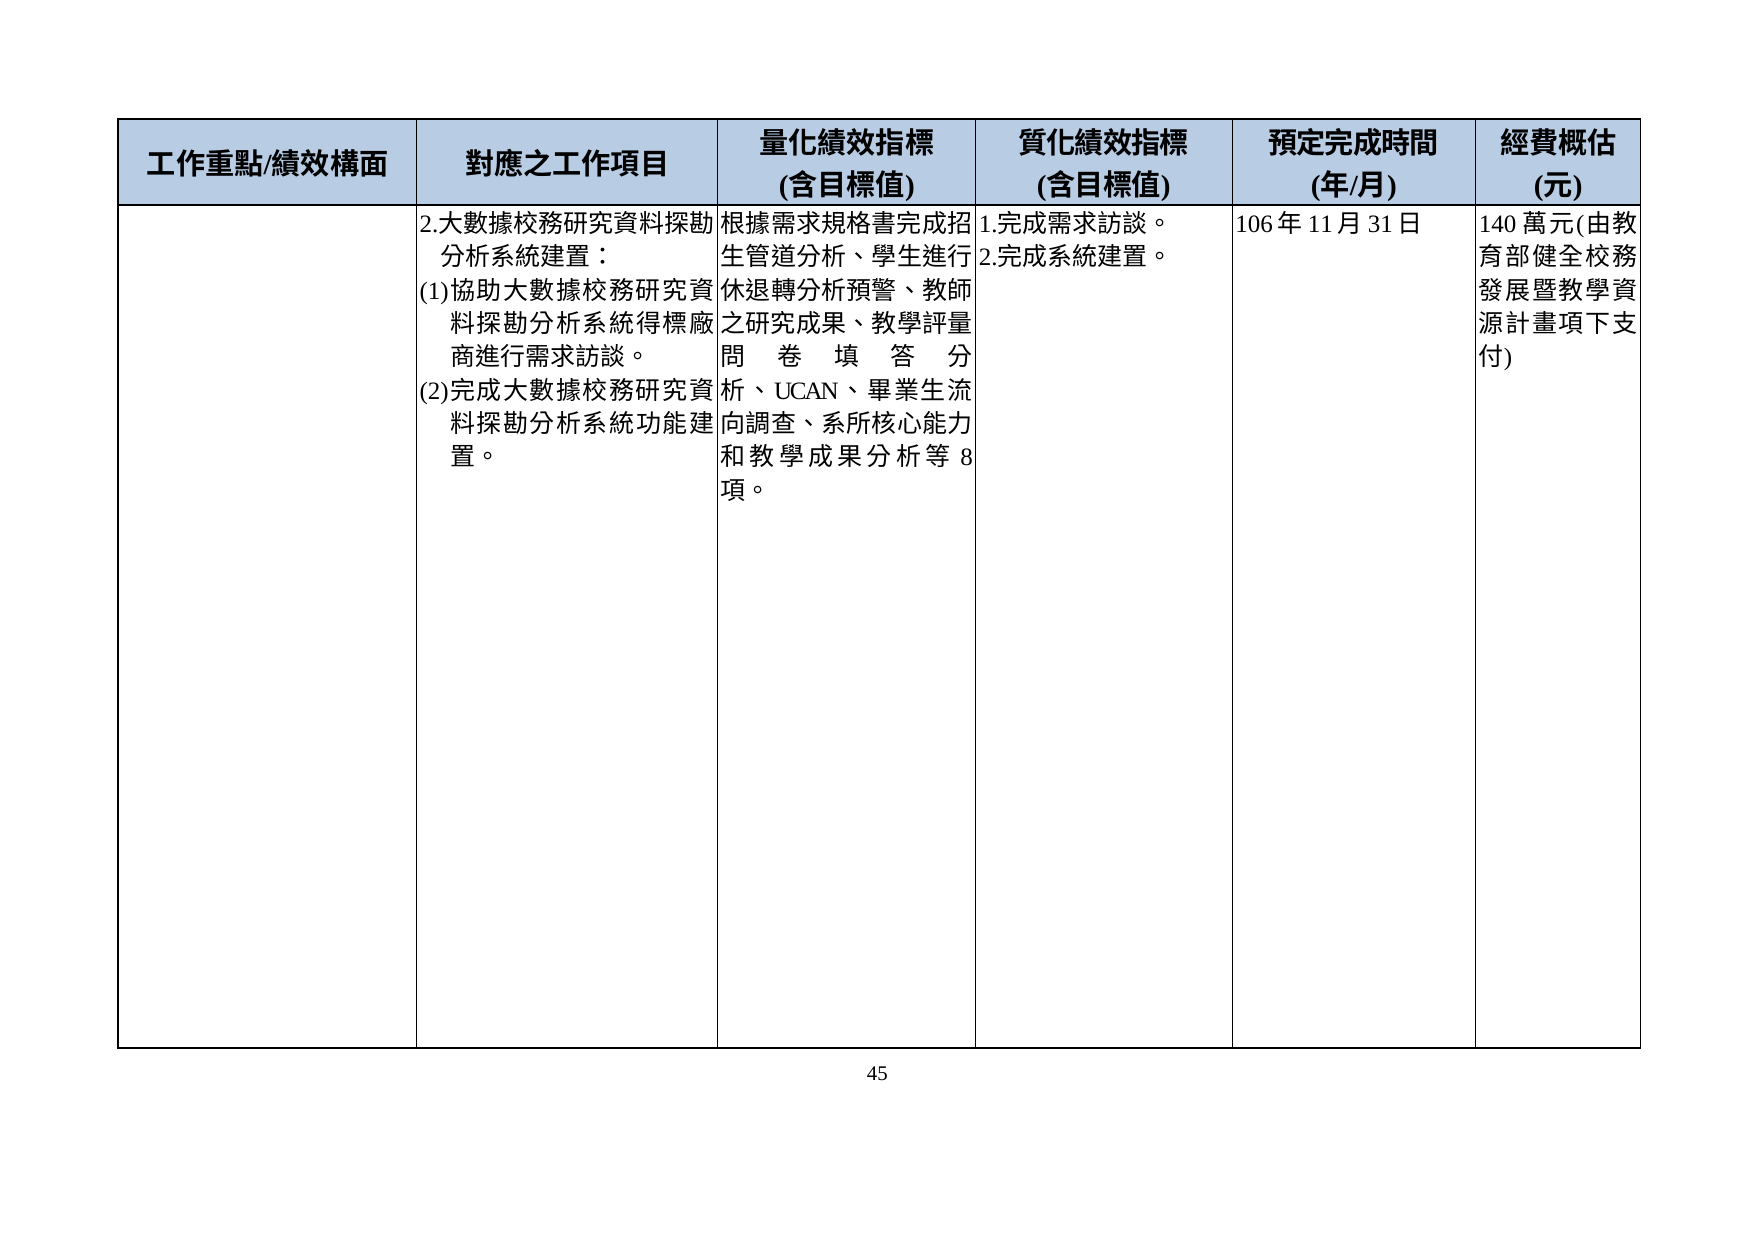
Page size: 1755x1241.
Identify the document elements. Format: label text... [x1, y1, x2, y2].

table_header 對應之工作項目 [417, 120, 717, 204]
table_cell 1.完成需求訪談。 2.完成系統建置。 [976, 206, 1232, 1047]
table_cell 2.大數據校務研究資料探勘分析系統建置： (1)協助大數據校務研究資料探勘分析系統得標廠商進行需求訪談。 (2)完成大數據校務研究資料探勘分析系統功能建置。 [417, 206, 717, 1047]
table_header 量化績效指標 (含目標值) [718, 120, 975, 204]
table_cell 140萬元(由教育部健全校務發展暨教學資源計畫項下支付) [1476, 206, 1640, 1047]
table_header 質化績效指標 (含目標值) [976, 120, 1232, 204]
table_cell 106年11月31日 [1233, 206, 1475, 1047]
table_header 預定完成時間 (年/月) [1233, 120, 1475, 204]
table_cell [119, 206, 416, 1047]
table_header 經費概估 (元) [1476, 120, 1640, 204]
table_header 工作重點/績效構面 [119, 120, 416, 204]
table_cell 根據需求規格書完成招生管道分析、學生進行休退轉分析預警、教師之研究成果、教學評量問卷填答分析、UCAN、畢業生流向調查、系所核心能力和教學成果分析等8項。 [718, 206, 975, 1047]
